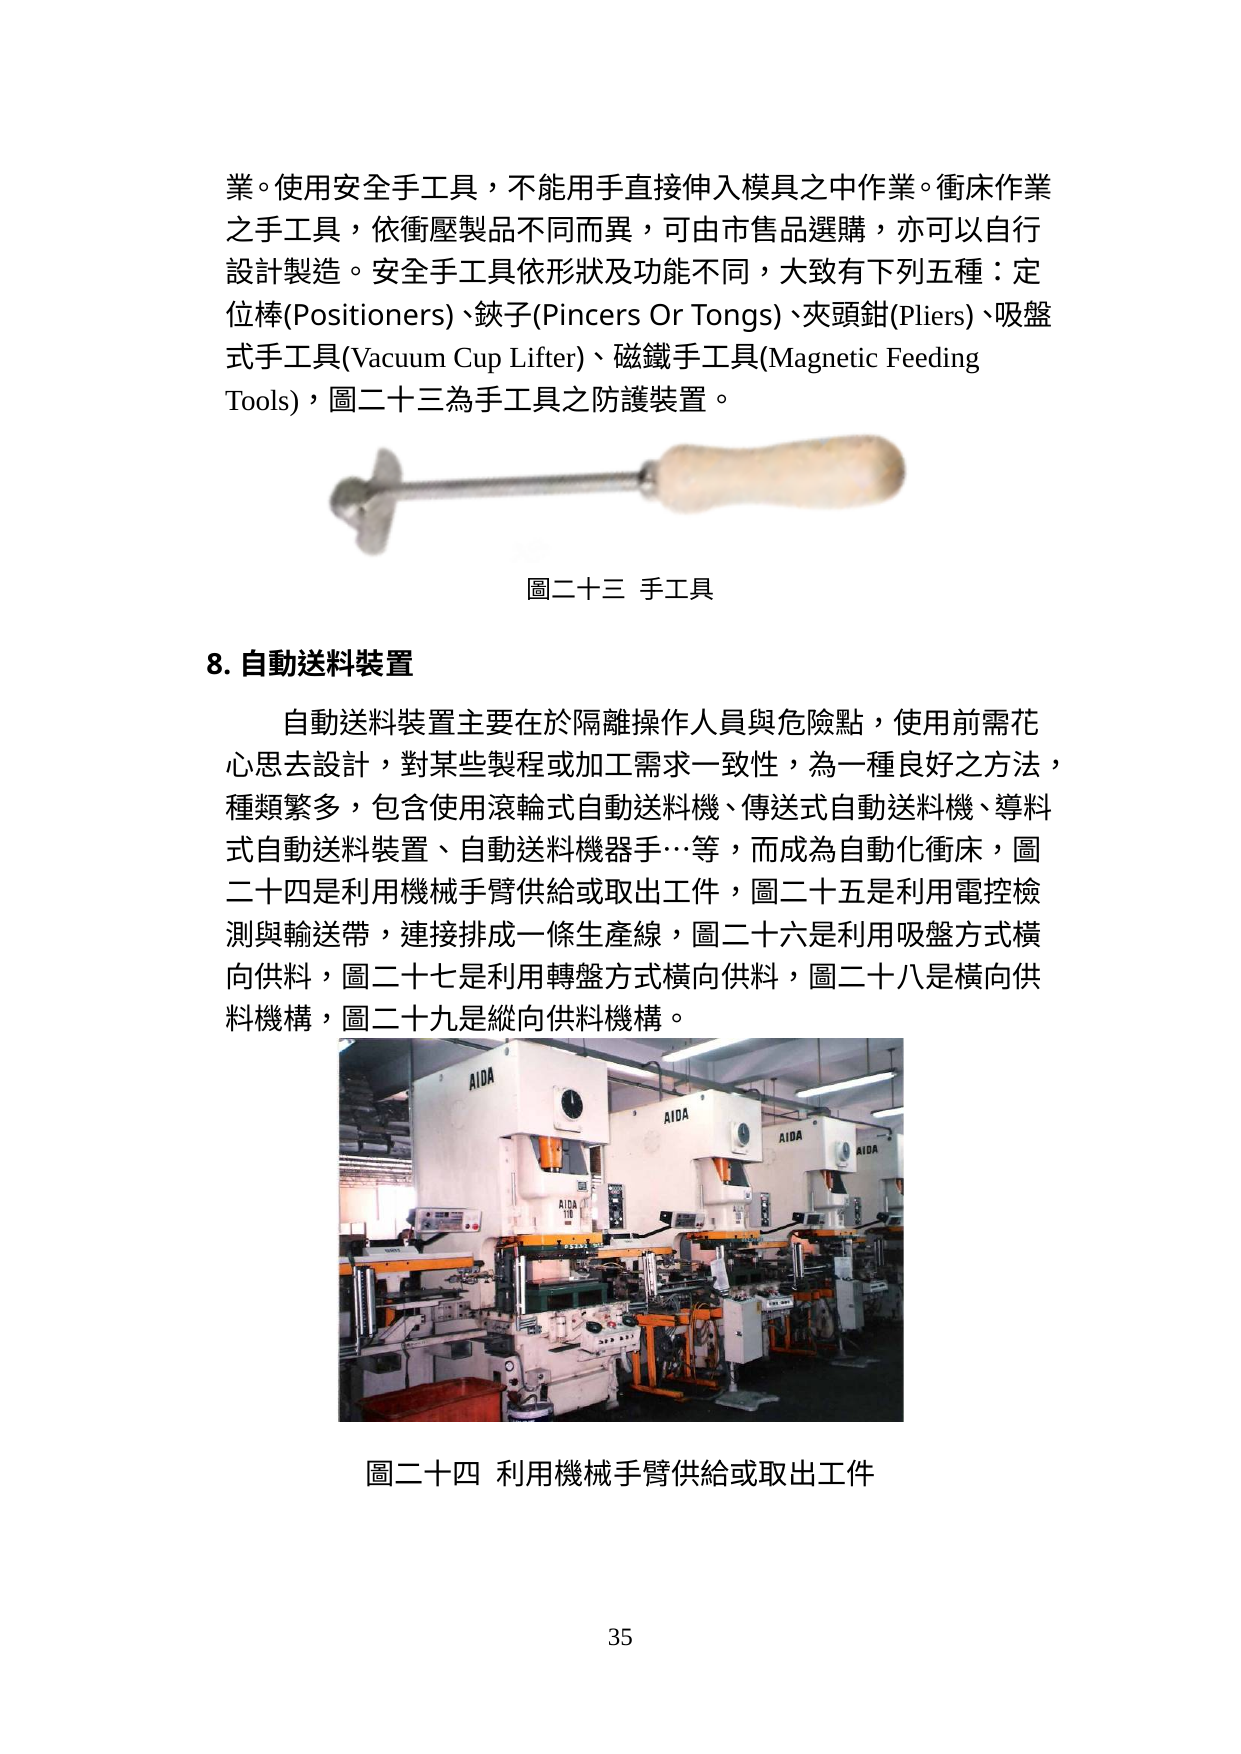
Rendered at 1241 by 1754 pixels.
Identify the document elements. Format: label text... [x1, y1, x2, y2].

text 業。使用安全手工具，不能用手直接伸入模具之中作業。衝床作業之手工具，依衝壓製品不同而異，可由市售品選購，亦可以自行設計製造。安全手工具依形狀及功能不同，大致有下列五種：定位棒(Positioners)、鋏子(Pincers Or Tongs)、夾頭鉗(Pliers)、吸盤式手工具(Vacuum Cup Lifter)、磁鐵手工具(Magnetic Feeding Tools)，圖二十三為手工具之防護裝置。 [225, 164, 1053, 418]
text 圖二十四 利用機械手臂供給或取出工件 [187, 1451, 1053, 1493]
text 8. 自動送料裝置 [206, 625, 1053, 700]
picture [336, 1038, 904, 1422]
text 自動送料裝置主要在於隔離操作人員與危險點，使用前需花心思去設計，對某些製程或加工需求一致性，為一種良好之方法，種類繁多，包含使用滾輪式自動送料機、傳送式自動送料機、導料式自動送料裝置、自動送料機器手…等，而成為自動化衝床，圖二十四是利用機械手臂供給或取出工件，圖二十五是利用電控檢測與輸送帶，連接排成一條生產線，圖二十六是利用吸盤方式橫向供料，圖二十七是利用轉盤方式橫向供料，圖二十八是橫向供料機構，圖二十九是縱向供料機構。 [225, 700, 1053, 1038]
text 圖二十三 手工具 [187, 568, 1053, 606]
picture [309, 418, 931, 563]
